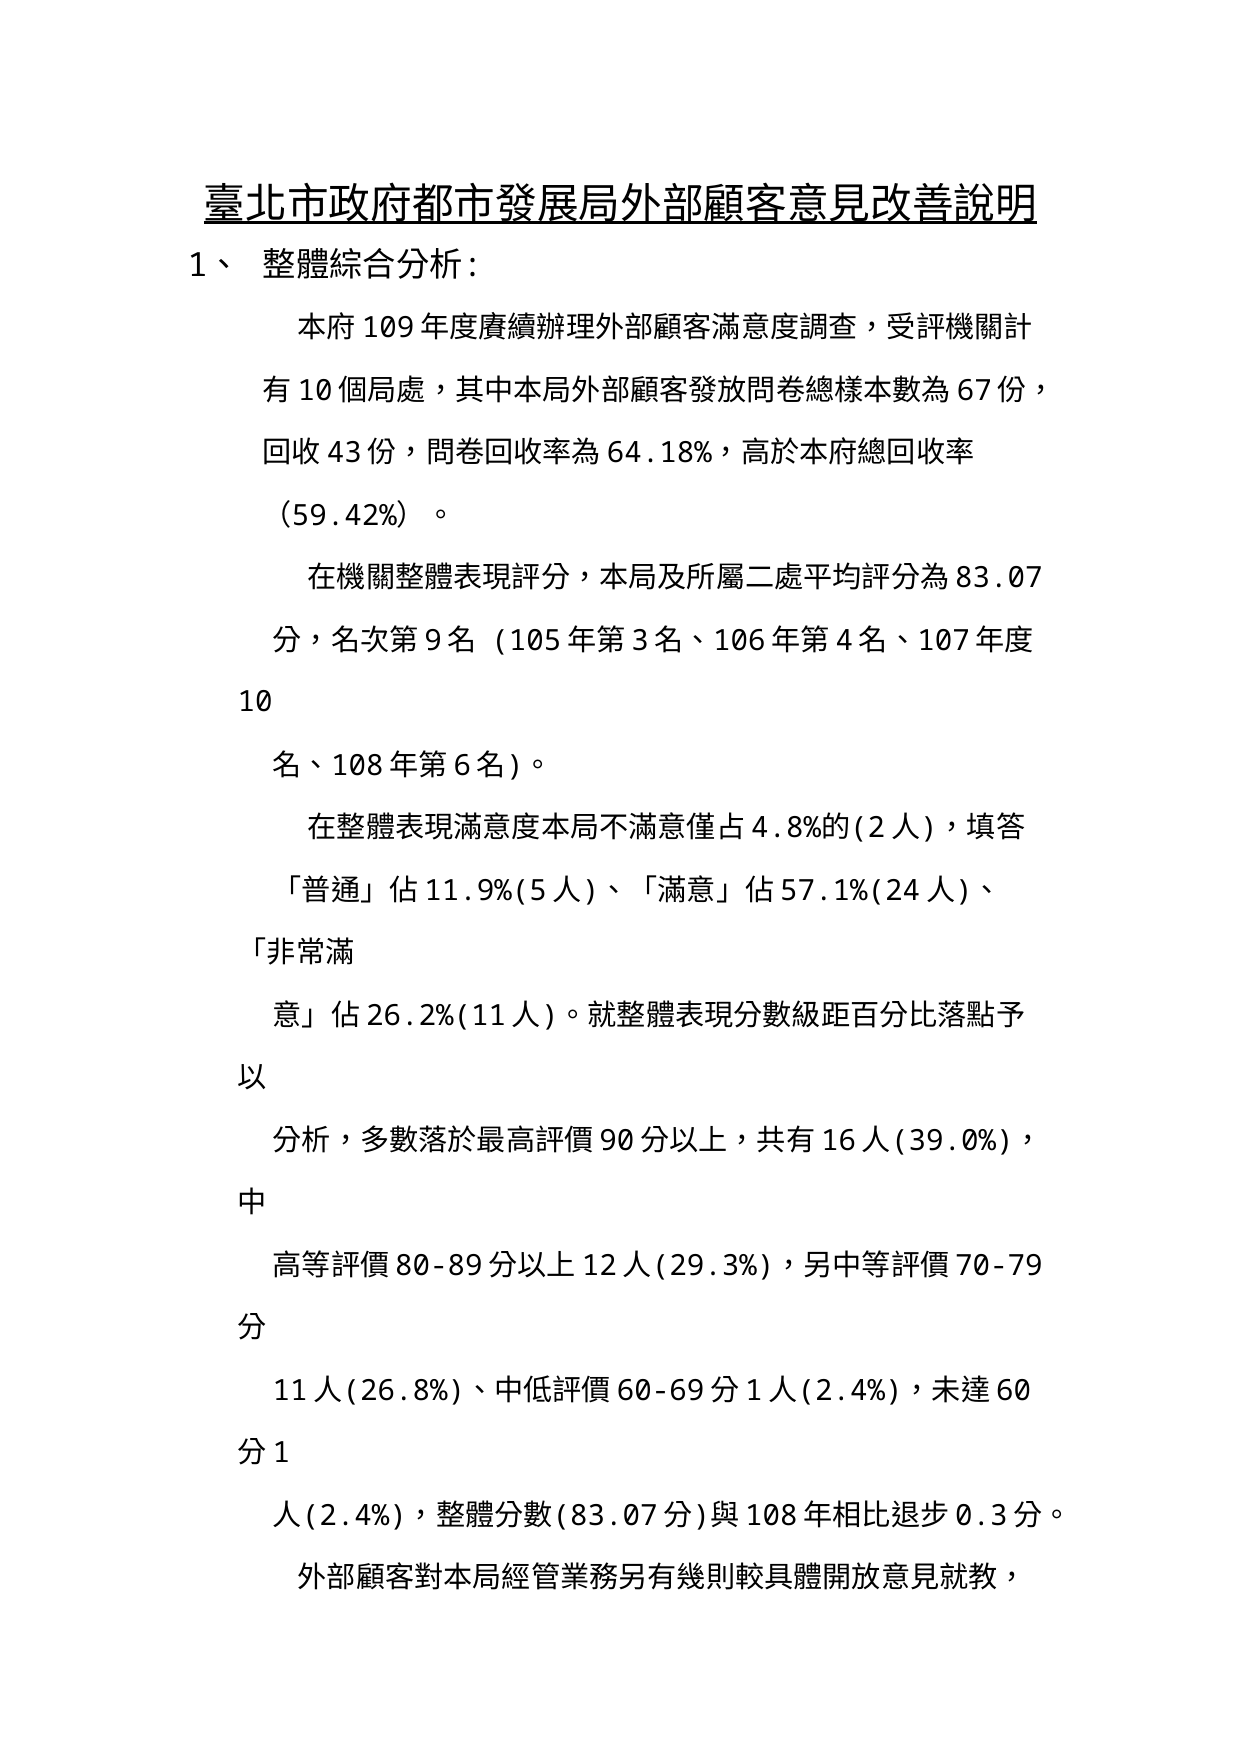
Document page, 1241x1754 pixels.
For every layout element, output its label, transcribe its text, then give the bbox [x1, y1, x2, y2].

text 名、108年第6名)。 [237, 721, 1053, 783]
text 高等評價80-89分以上12人(29.3%)，另中等評價70-79分 [237, 1221, 1053, 1346]
text 分，名次第9名 (105年第3名、106年第4名、107年度10 [237, 596, 1053, 721]
text 意」佔26.2%(11人)。就整體表現分數級距百分比落點予以 [237, 971, 1053, 1096]
text 臺北市政府都市發展局外部顧客意見改善說明 [187, 158, 1053, 221]
text 「普通」佔11.9%(5人)、「滿意」佔57.1%(24人)、「非常滿 [237, 846, 1053, 971]
text 11人(26.8%)、中低評價60-69分1人(2.4%)，未達60分1 [237, 1346, 1053, 1471]
text 人(2.4%)，整體分數(83.07分)與108年相比退步0.3分。 [237, 1471, 1053, 1533]
list 整體綜合分析: [187, 221, 1053, 283]
text 分析，多數落於最高評價90分以上，共有16人(39.0%)，中 [237, 1096, 1053, 1221]
text 在機關整體表現評分，本局及所屬二處平均評分為83.07 [237, 533, 1053, 596]
text 在整體表現滿意度本局不滿意僅占4.8%的(2人)，填答 [237, 783, 1053, 846]
text 外部顧客對本局經管業務另有幾則較具體開放意見就教， [262, 1533, 1053, 1596]
text 本府109年度賡續辦理外部顧客滿意度調查，受評機關計有10個局處，其中本局外部顧客發放問卷總樣本數為67份，回收43份，問卷回收率為64.18%，高於本府總回收率（59.42%）。 [262, 283, 1053, 533]
